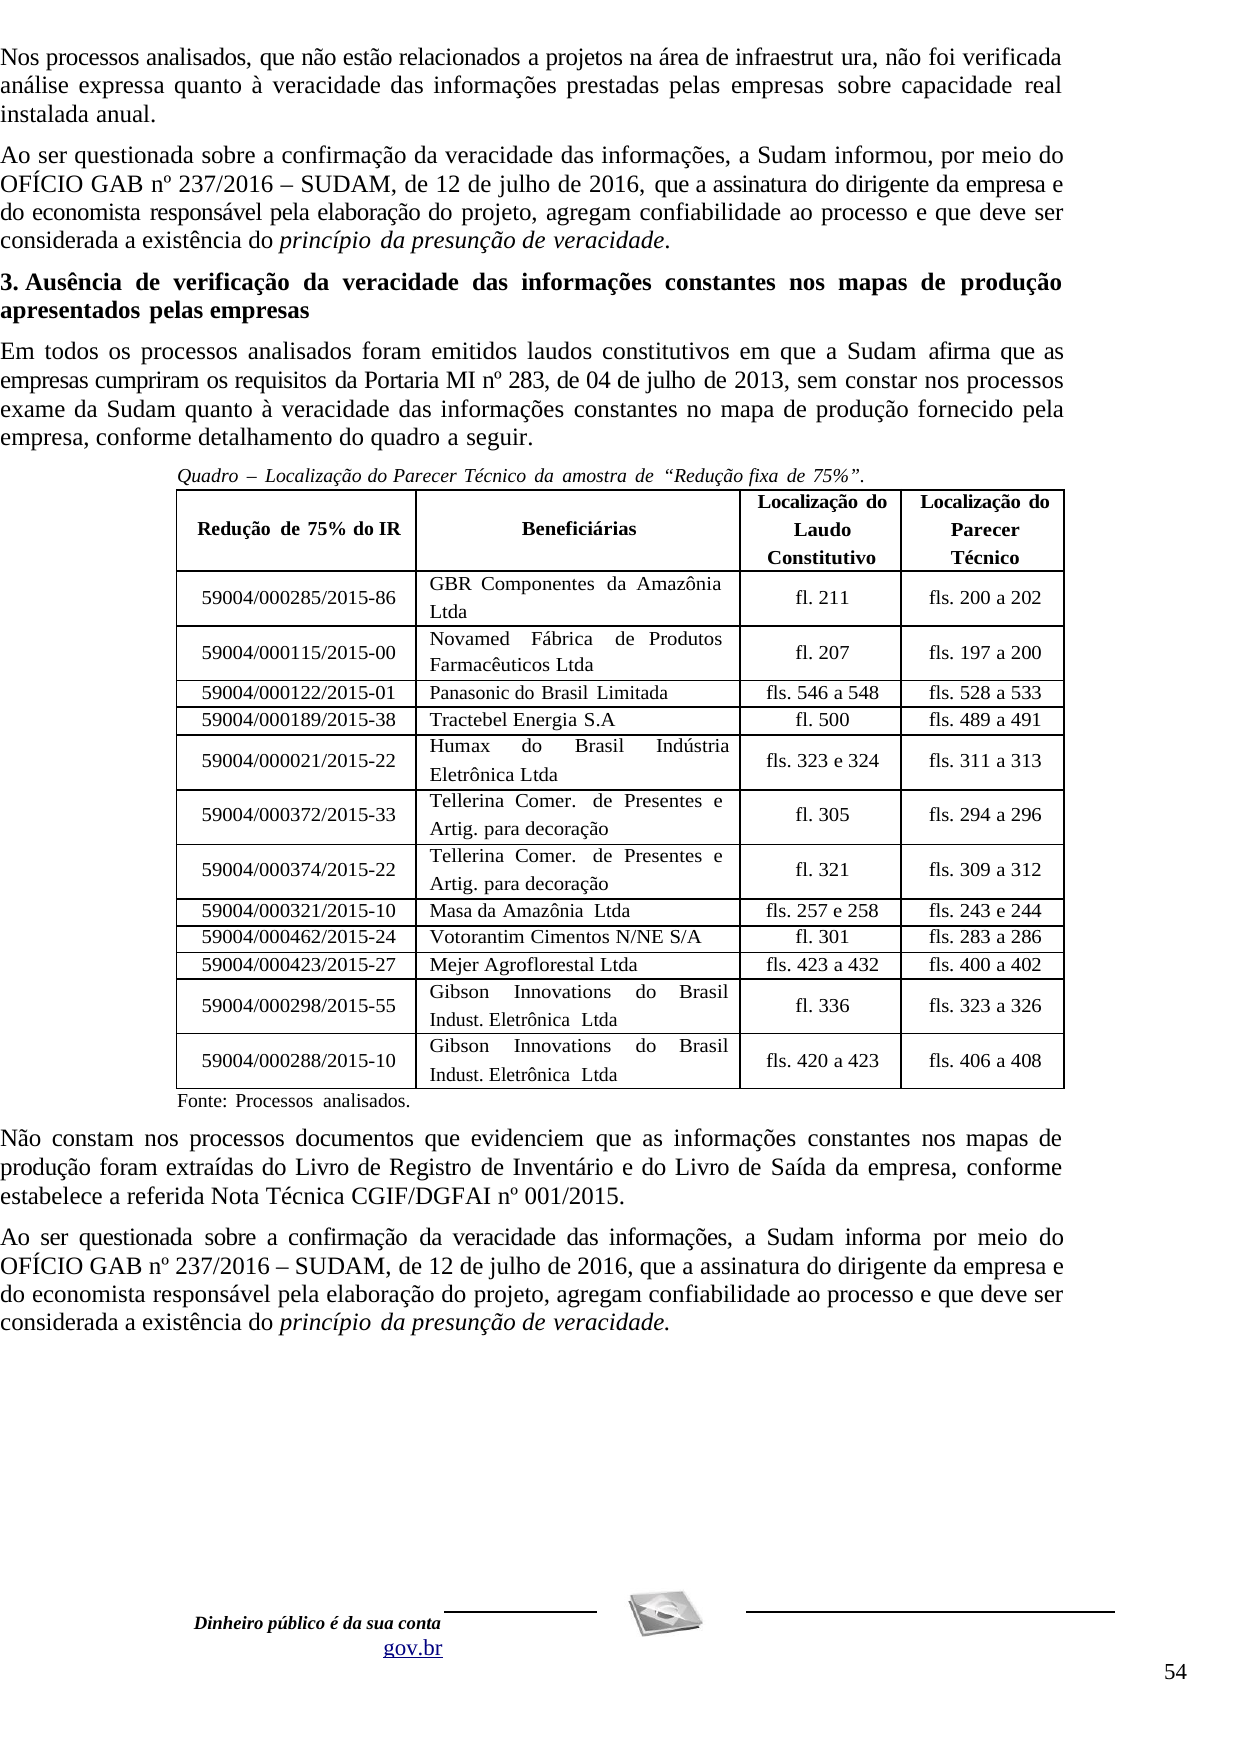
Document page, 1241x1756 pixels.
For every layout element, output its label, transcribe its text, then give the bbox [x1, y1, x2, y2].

table_cell fl. 305 [741, 791, 900, 844]
table_cell Mejer Agroflorestal Ltda [417, 953, 739, 978]
table_cell fls. 197 a 200 [902, 627, 1063, 679]
table_cell fls. 546 a 548 [741, 681, 900, 706]
table_cell fl. 211 [741, 572, 900, 625]
text Em todos os processos analisados foram emitidos laudos constitutivos em que a Sudam afirma que as empresas cumpriram os requisitos da Portaria MI nº 283, de 04 de julho de 2013, sem constar nos processos exame da Sudam quanto à veracidade das informações constantes no mapa de produção fornecido pela empresa, conforme detalhamento do quadro a seguir. [0, 336, 1064, 451]
table_header Localização do Parecer Técnico [902, 491, 1063, 570]
table_cell Panasonic do Brasil Limitada [417, 681, 739, 706]
table_header Redução de 75% do IR [177, 491, 415, 570]
table_cell fls. 309 a 312 [902, 845, 1063, 898]
table_cell fls. 406 a 408 [902, 1034, 1063, 1087]
table_cell 59004/000321/2015-10 [177, 900, 415, 925]
table_cell Gibson Innovations do Brasil Indust. Eletrônica Ltda [417, 1034, 739, 1087]
table_cell fls. 323 a 326 [902, 980, 1063, 1033]
table_cell fl. 207 [741, 627, 900, 679]
table_cell Tellerina Comer. de Presentes e Artig. para decoração [417, 845, 739, 898]
table_cell Tellerina Comer. de Presentes e Artig. para decoração [417, 791, 739, 844]
text Ao ser questionada sobre a confirmação da veracidade das informações, a Sudam informa por meio do OFÍCIO GAB nº 237/2016 – SUDAM, de 12 de julho de 2016, que a assinatura do dirigente da empresa e do economista responsável pela elaboração do projeto, agregam confiabilidade ao processo e que deve ser considerada a existência do princípio da presunção de veracidade. [0, 1223, 1064, 1336]
table_cell 59004/000189/2015-38 [177, 708, 415, 734]
table_cell Gibson Innovations do Brasil Indust. Eletrônica Ltda [417, 980, 739, 1033]
table_cell 59004/000285/2015-86 [177, 572, 415, 625]
table_cell 59004/000122/2015-01 [177, 681, 415, 706]
table_cell fls. 400 a 402 [902, 953, 1063, 978]
text Nos processos analisados, que não estão relacionados a projetos na área de infraestrut ura, não foi verificada análise expressa quanto à veracidade das informações prestadas pelas empresas sobre capacidade real instalada anual. [0, 42, 1062, 128]
table_cell 59004/000423/2015-27 [177, 953, 415, 978]
table_cell fls. 489 a 491 [902, 708, 1063, 734]
list Ausência de verificação da veracidade das informações constantes nos mapas de produção apresentados pelas empresas [0, 268, 259, 324]
text Fonte: Processos analisados. [177, 1089, 1241, 1112]
table_cell 59004/000115/2015-00 [177, 627, 415, 679]
table_cell Novamed Fábrica de Produtos Farmacêuticos Ltda [417, 627, 739, 679]
text Quadro – Localização do Parecer Técnico da amostra de “Redução fixa de 75%”. [177, 464, 1241, 487]
table_cell fl. 321 [741, 845, 900, 898]
table_cell Humax do Brasil Indústria Eletrônica Ltda [417, 736, 739, 789]
table_cell 59004/000462/2015-24 [177, 927, 415, 951]
table_cell fls. 528 a 533 [902, 681, 1063, 706]
table_cell fls. 200 a 202 [902, 572, 1063, 625]
table_cell fl. 336 [741, 980, 900, 1033]
table_cell Masa da Amazônia Ltda [417, 900, 739, 925]
table_cell Votorantim Cimentos N/NE S/A [417, 927, 739, 951]
text Ao ser questionada sobre a confirmação da veracidade das informações, a Sudam informou, por meio do OFÍCIO GAB nº 237/2016 – SUDAM, de 12 de julho de 2016, que a assinatura do dirigente da empresa e do economista responsável pela elaboração do projeto, agregam confiabilidade ao processo e que deve ser considerada a existência do princípio da presunção de veracidade. [0, 141, 1064, 254]
table_cell fls. 294 a 296 [902, 791, 1063, 844]
table_cell fl. 301 [741, 927, 900, 951]
table_cell fls. 423 a 432 [741, 953, 900, 978]
table_cell fls. 243 e 244 [902, 900, 1063, 925]
table_cell 59004/000288/2015-10 [177, 1034, 415, 1087]
text Não constam nos processos documentos que evidenciem que as informações constantes nos mapas de produção foram extraídas do Livro de Registro de Inventário e do Livro de Saída da empresa, conforme estabelece a referida Nota Técnica CGIF/DGFAI nº 001/2015. [0, 1123, 1062, 1210]
table_cell fls. 323 e 324 [741, 736, 900, 789]
table_header Localização do Laudo Constitutivo [741, 491, 900, 570]
table_cell fls. 257 e 258 [741, 900, 900, 925]
table_cell fl. 500 [741, 708, 900, 734]
table_cell 59004/000021/2015-22 [177, 736, 415, 789]
table_cell fls. 420 a 423 [741, 1034, 900, 1087]
table_cell 59004/000374/2015-22 [177, 845, 415, 898]
list Ausência de verificação da veracidade das informações constantes nos mapas de produção apresentados pelas empresas [257, 268, 1062, 324]
table_cell 59004/000298/2015-55 [177, 980, 415, 1033]
table_cell Tractebel Energia S.A [417, 708, 739, 734]
table_cell fls. 311 a 313 [902, 736, 1063, 789]
table_cell fls. 283 a 286 [902, 927, 1063, 951]
table_header Beneficiárias [417, 491, 739, 570]
table_cell 59004/000372/2015-33 [177, 791, 415, 844]
table_cell GBR Componentes da Amazônia Ltda [417, 572, 739, 625]
